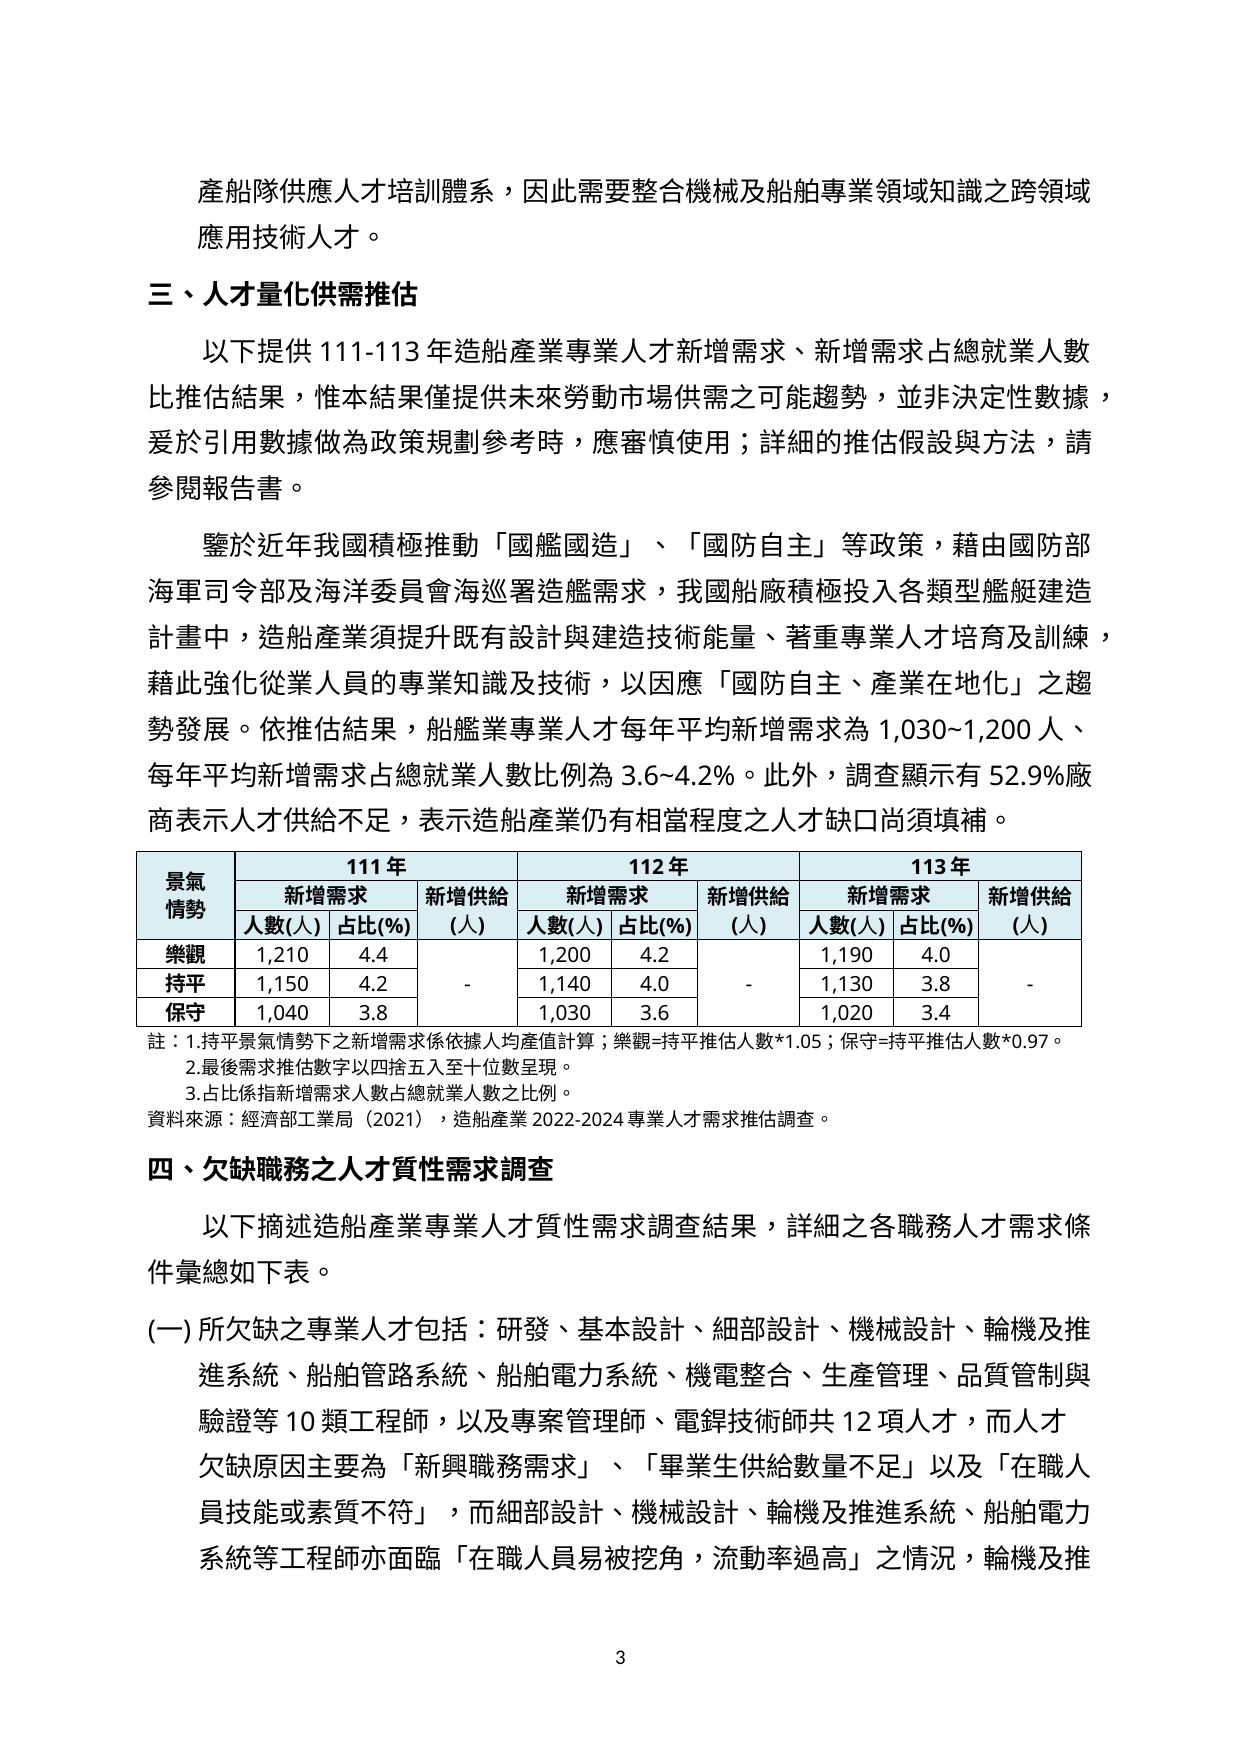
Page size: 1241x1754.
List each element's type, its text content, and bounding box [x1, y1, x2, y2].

table_header 112年 [518, 852, 799, 880]
list 所欠缺之專業人才包括：研發、基本設計、細部設計、機械設計、輪機及推進系統、船舶管路系統、船舶電力系統、機電整合、生產管理、品質管制與驗證等10類工程師，以及專案管理師、電銲技術師共12項人才，而人才欠缺原因主要為「新興職務需求」、「畢業生供給數量不足」以及「在職人員技能或素質不符」，而細部設計、機械設計、輪機及推進系統、船舶電力系統等工程師亦面臨「在職人員易被挖角，流動率過高」之情況，輪機及推 [148, 1303, 1092, 1578]
table_cell 樂觀 [137, 940, 234, 968]
text 以下摘述造船產業專業人才質性需求調查結果，詳細之各職務人才需求條件彙總如下表。 [148, 1200, 1092, 1291]
table_cell 3.8 [894, 969, 978, 997]
table_cell - [979, 940, 1081, 1026]
text 三、人才量化供需推估 [148, 267, 1092, 313]
table_cell 1,040 [236, 998, 329, 1026]
text 四、欠缺職務之人才質性需求調查 [148, 1143, 1092, 1188]
table_cell 新增需求 [518, 881, 697, 909]
table_header 113年 [800, 852, 1081, 880]
list 註：1.持平景氣情勢下之新增需求係依據人均產值計算；樂觀=持平推估人數*1.05；保守=持平推估人數*0.97。 [148, 1027, 1092, 1053]
table_cell 4.2 [612, 940, 697, 968]
table_cell 3.8 [330, 998, 417, 1026]
table_cell 4.0 [894, 940, 978, 968]
table_cell 占比(%) [894, 911, 978, 939]
table_cell 新增供給(人) [698, 881, 799, 939]
list 2.最後需求推估數字以四捨五入至十位數呈現。 [185, 1053, 1092, 1079]
list 產船隊供應人才培訓體系，因此需要整合機械及船舶專業領域知識之跨領域應用技術人才。 [198, 164, 1092, 256]
table_header 111年 [236, 852, 517, 880]
table_cell 3.4 [894, 998, 978, 1026]
table_cell 新增供給(人) [979, 881, 1081, 939]
table_cell 持平 [137, 969, 234, 997]
table_cell 1,140 [518, 969, 611, 997]
table_cell 新增需求 [800, 881, 978, 909]
list 資料來源：經濟部工業局（2021），造船產業2022-2024專業人才需求推估調查。 [148, 1105, 1092, 1131]
table_cell 4.0 [612, 969, 697, 997]
table_header 景氣 情勢 [137, 852, 234, 939]
table_cell 人數(人) [800, 911, 893, 939]
table_cell 1,030 [518, 998, 611, 1026]
table_cell 1,210 [236, 940, 329, 968]
list 3.占比係指新增需求人數占總就業人數之比例。 [185, 1079, 1092, 1105]
table_cell 1,130 [800, 969, 893, 997]
table_cell 新增需求 [236, 881, 417, 909]
table_cell 1,150 [236, 969, 329, 997]
table_cell 新增供給(人) [418, 881, 517, 939]
text 以下提供111-113年造船產業專業人才新增需求、新增需求占總就業人數比推估結果，惟本結果僅提供未來勞動市場供需之可能趨勢，並非決定性數據，爰於引用數據做為政策規劃參考時，應審慎使用；詳細的推估假設與方法，請參閱報告書。 [148, 324, 1092, 508]
table_cell 4.4 [330, 940, 417, 968]
table_cell - [698, 940, 799, 1026]
table_cell - [418, 940, 517, 1026]
table_cell 1,190 [800, 940, 893, 968]
table_cell 人數(人) [518, 911, 611, 939]
table_cell 占比(%) [612, 911, 697, 939]
table_cell 1,020 [800, 998, 893, 1026]
table_cell 占比(%) [330, 911, 417, 939]
table_cell 保守 [137, 998, 234, 1026]
table_cell 1,200 [518, 940, 611, 968]
table_cell 人數(人) [236, 911, 329, 939]
table_cell 3.6 [612, 998, 697, 1026]
text 鑒於近年我國積極推動「國艦國造」、「國防自主」等政策，藉由國防部海軍司令部及海洋委員會海巡署造艦需求，我國船廠積極投入各類型艦艇建造計畫中，造船產業須提升既有設計與建造技術能量、著重專業人才培育及訓練，藉此強化從業人員的專業知識及技術，以因應「國防自主、產業在地化」之趨勢發展。依推估結果，船艦業專業人才每年平均新增需求為1,030~1,200人、每年平均新增需求占總就業人數比例為3.6~4.2%。此外，調查顯示有52.9%廠商表示人才供給不足，表示造船產業仍有相當程度之人才缺口尚須填補。 [148, 519, 1092, 840]
table_cell 4.2 [330, 969, 417, 997]
